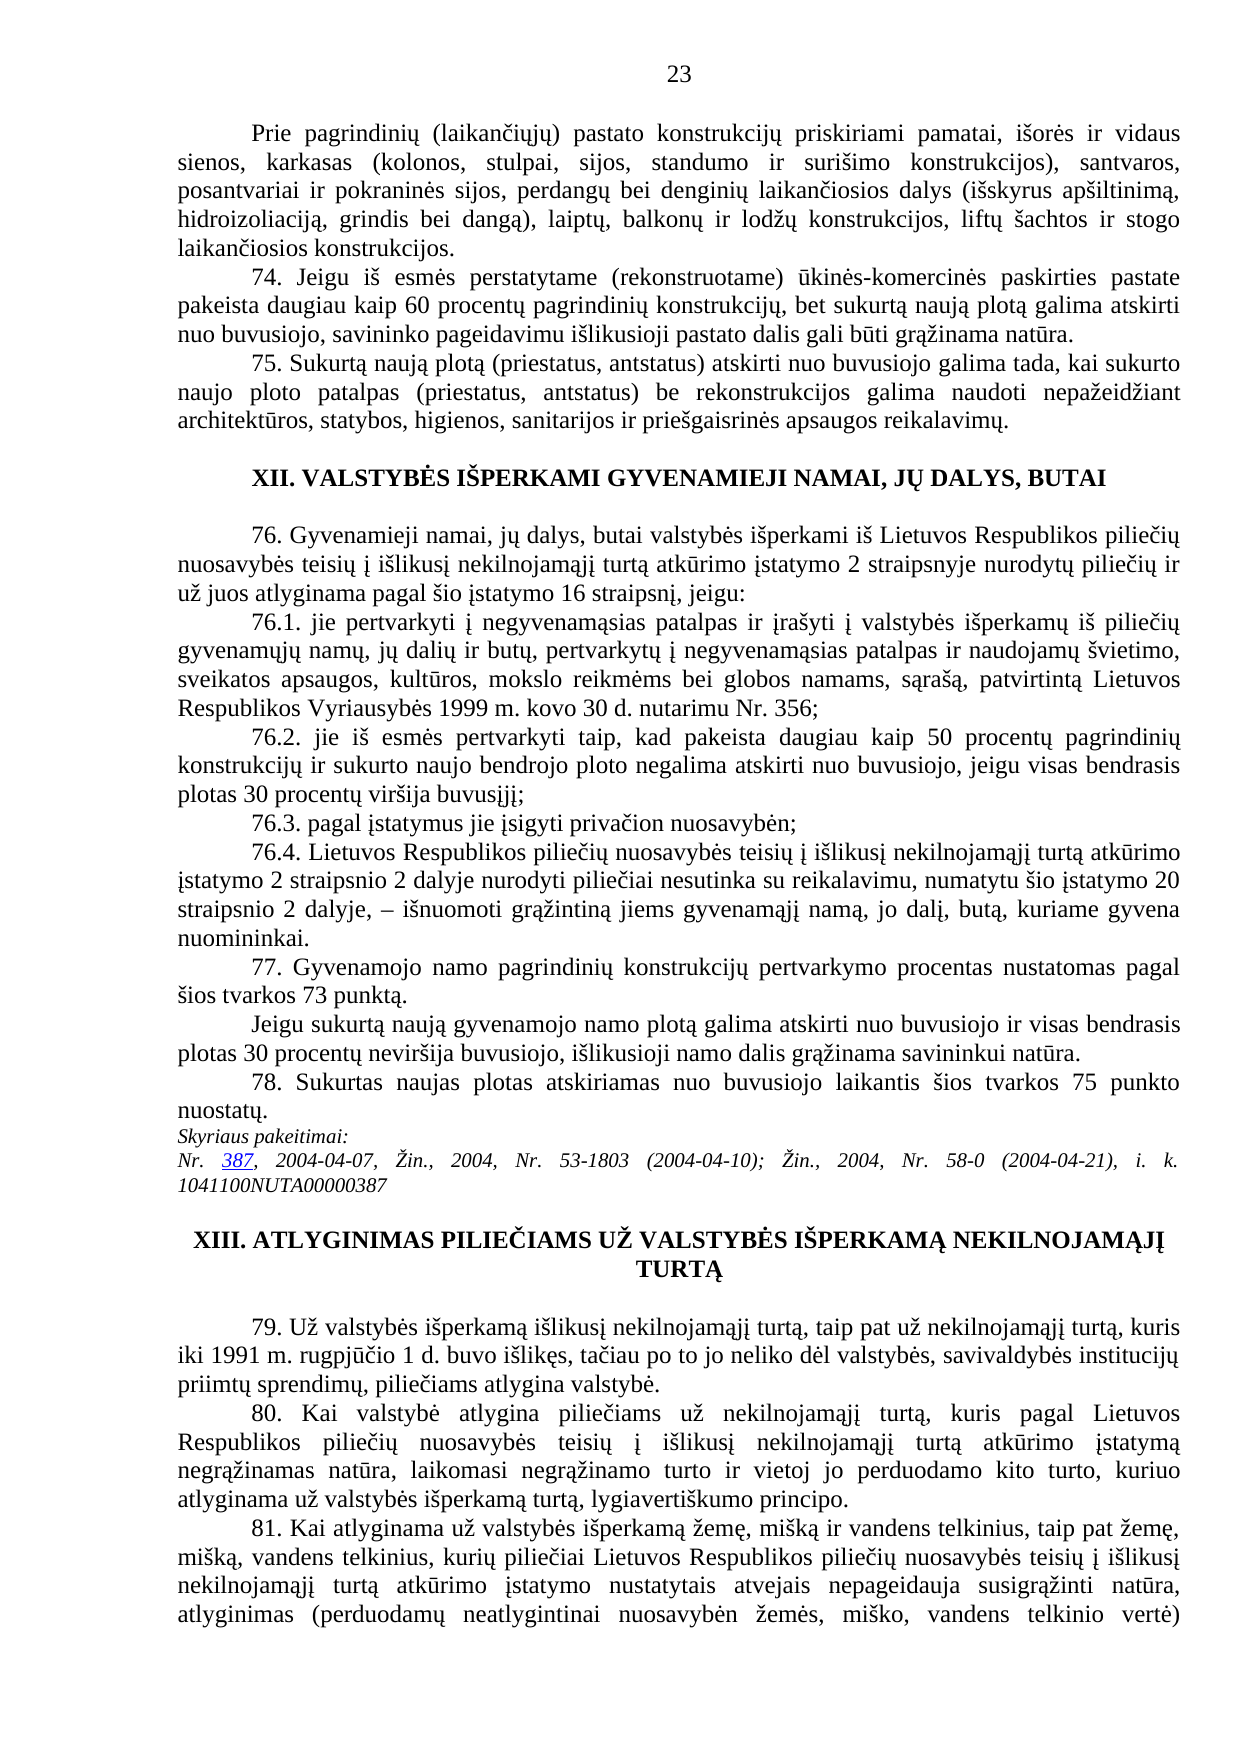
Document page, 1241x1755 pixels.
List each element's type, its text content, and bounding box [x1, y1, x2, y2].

text 80. Kai valstybė atlygina piliečiams už nekilnojamąjį turtą, kuris pagal Lietuvos Respublikos piliečių nuosavybės teisių į išlikusį nekilnojamąjį turtą atkūrimo įstatymą negrąžinamas natūra, laikomasi negrąžinamo turto ir vietoj jo perduodamo kito turto, kuriuo atlyginama už valstybės išperkamą turtą, lygiavertiškumo principo. [177, 1398, 1181, 1513]
text 75. Sukurtą naują plotą (priestatus, antstatus) atskirti nuo buvusiojo galima tada, kai sukurto naujo ploto patalpas (priestatus, antstatus) be rekonstrukcijos galima naudoti nepažeidžiant architektūros, statybos, higienos, sanitarijos ir priešgaisrinės apsaugos reikalavimų. [177, 348, 1181, 434]
text XII. Valstybės išperkami gyvenamieji namai, jų dalys, butai [177, 463, 1181, 492]
text XIII. ATLYGINIMAS PILIEČIAMS UŽ VALSTYBĖS IŠPERKAMĄ NEKILNOJAMĄJĮ TURTĄ [177, 1225, 1181, 1283]
text 81. Kai atlyginama už valstybės išperkamą žemę, mišką ir vandens telkinius, taip pat žemę, mišką, vandens telkinius, kurių piliečiai Lietuvos Respublikos piliečių nuosavybės teisių į išlikusį nekilnojamąjį turtą atkūrimo įstatymo nustatytais atvejais nepageidauja susigrąžinti natūra, atlyginimas (perduodamų neatlygintinai nuosavybėn žemės, miško, vandens telkinio vertė) [177, 1513, 1181, 1628]
text 76.1. jie pertvarkyti į negyvenamąsias patalpas ir įrašyti į valstybės išperkamų iš piliečių gyvenamųjų namų, jų dalių ir butų, pertvarkytų į negyvenamąsias patalpas ir naudojamų švietimo, sveikatos apsaugos, kultūros, mokslo reikmėms bei globos namams, sąrašą, patvirtintą Lietuvos Respublikos Vyriausybės 1999 m. kovo 30 d. nutarimu Nr. 356; [177, 607, 1181, 722]
text Skyriaus pakeitimai: [177, 1124, 1181, 1148]
text 76.3. pagal įstatymus jie įsigyti privačion nuosavybėn; [177, 808, 1181, 837]
text Prie pagrindinių (laikančiųjų) pastato konstrukcijų priskiriami pamatai, išorės ir vidaus sienos, karkasas (kolonos, stulpai, sijos, standumo ir surišimo konstrukcijos), santvaros, posantvariai ir pokraninės sijos, perdangų bei denginių laikančiosios dalys (išskyrus apšiltinimą, hidroizoliaciją, grindis bei dangą), laiptų, balkonų ir lodžų konstrukcijos, liftų šachtos ir stogo laikančiosios konstrukcijos. [177, 118, 1181, 262]
text Nr. 387, 2004-04-07, Žin., 2004, Nr. 53-1803 (2004-04-10); Žin., 2004, Nr. 58-0 (2004-04-21), i. k. 1041100NUTA00000387 [177, 1148, 1181, 1197]
text 77. Gyvenamojo namo pagrindinių konstrukcijų pertvarkymo procentas nustatomas pagal šios tvarkos 73 punktą. [177, 952, 1181, 1009]
text 76. Gyvenamieji namai, jų dalys, butai valstybės išperkami iš Lietuvos Respublikos piliečių nuosavybės teisių į išlikusį nekilnojamąjį turtą atkūrimo įstatymo 2 straipsnyje nurodytų piliečių ir už juos atlyginama pagal šio įstatymo 16 straipsnį, jeigu: [177, 521, 1181, 607]
text Jeigu sukurtą naują gyvenamojo namo plotą galima atskirti nuo buvusiojo ir visas bendrasis plotas 30 procentų neviršija buvusiojo, išlikusioji namo dalis grąžinama savininkui natūra. [177, 1009, 1181, 1067]
text 74. Jeigu iš esmės perstatytame (rekonstruotame) ūkinės-komercinės paskirties pastate pakeista daugiau kaip 60 procentų pagrindinių konstrukcijų, bet sukurtą naują plotą galima atskirti nuo buvusiojo, savininko pageidavimu išlikusioji pastato dalis gali būti grąžinama natūra. [177, 262, 1181, 348]
text 76.4. Lietuvos Respublikos piliečių nuosavybės teisių į išlikusį nekilnojamąjį turtą atkūrimo įstatymo 2 straipsnio 2 dalyje nurodyti piliečiai nesutinka su reikalavimu, numatytu šio įstatymo 20 straipsnio 2 dalyje, – išnuomoti grąžintiną jiems gyvenamąjį namą, jo dalį, butą, kuriame gyvena nuomininkai. [177, 837, 1181, 952]
text 76.2. jie iš esmės pertvarkyti taip, kad pakeista daugiau kaip 50 procentų pagrindinių konstrukcijų ir sukurto naujo bendrojo ploto negalima atskirti nuo buvusiojo, jeigu visas bendrasis plotas 30 procentų viršija buvusįjį; [177, 722, 1181, 808]
text 79. Už valstybės išperkamą išlikusį nekilnojamąjį turtą, taip pat už nekilnojamąjį turtą, kuris iki 1991 m. rugpjūčio 1 d. buvo išlikęs, tačiau po to jo neliko dėl valstybės, savivaldybės institucijų priimtų sprendimų, piliečiams atlygina valstybė. [177, 1312, 1181, 1398]
text 78. Sukurtas naujas plotas atskiriamas nuo buvusiojo laikantis šios tvarkos 75 punkto nuostatų. [177, 1067, 1181, 1124]
